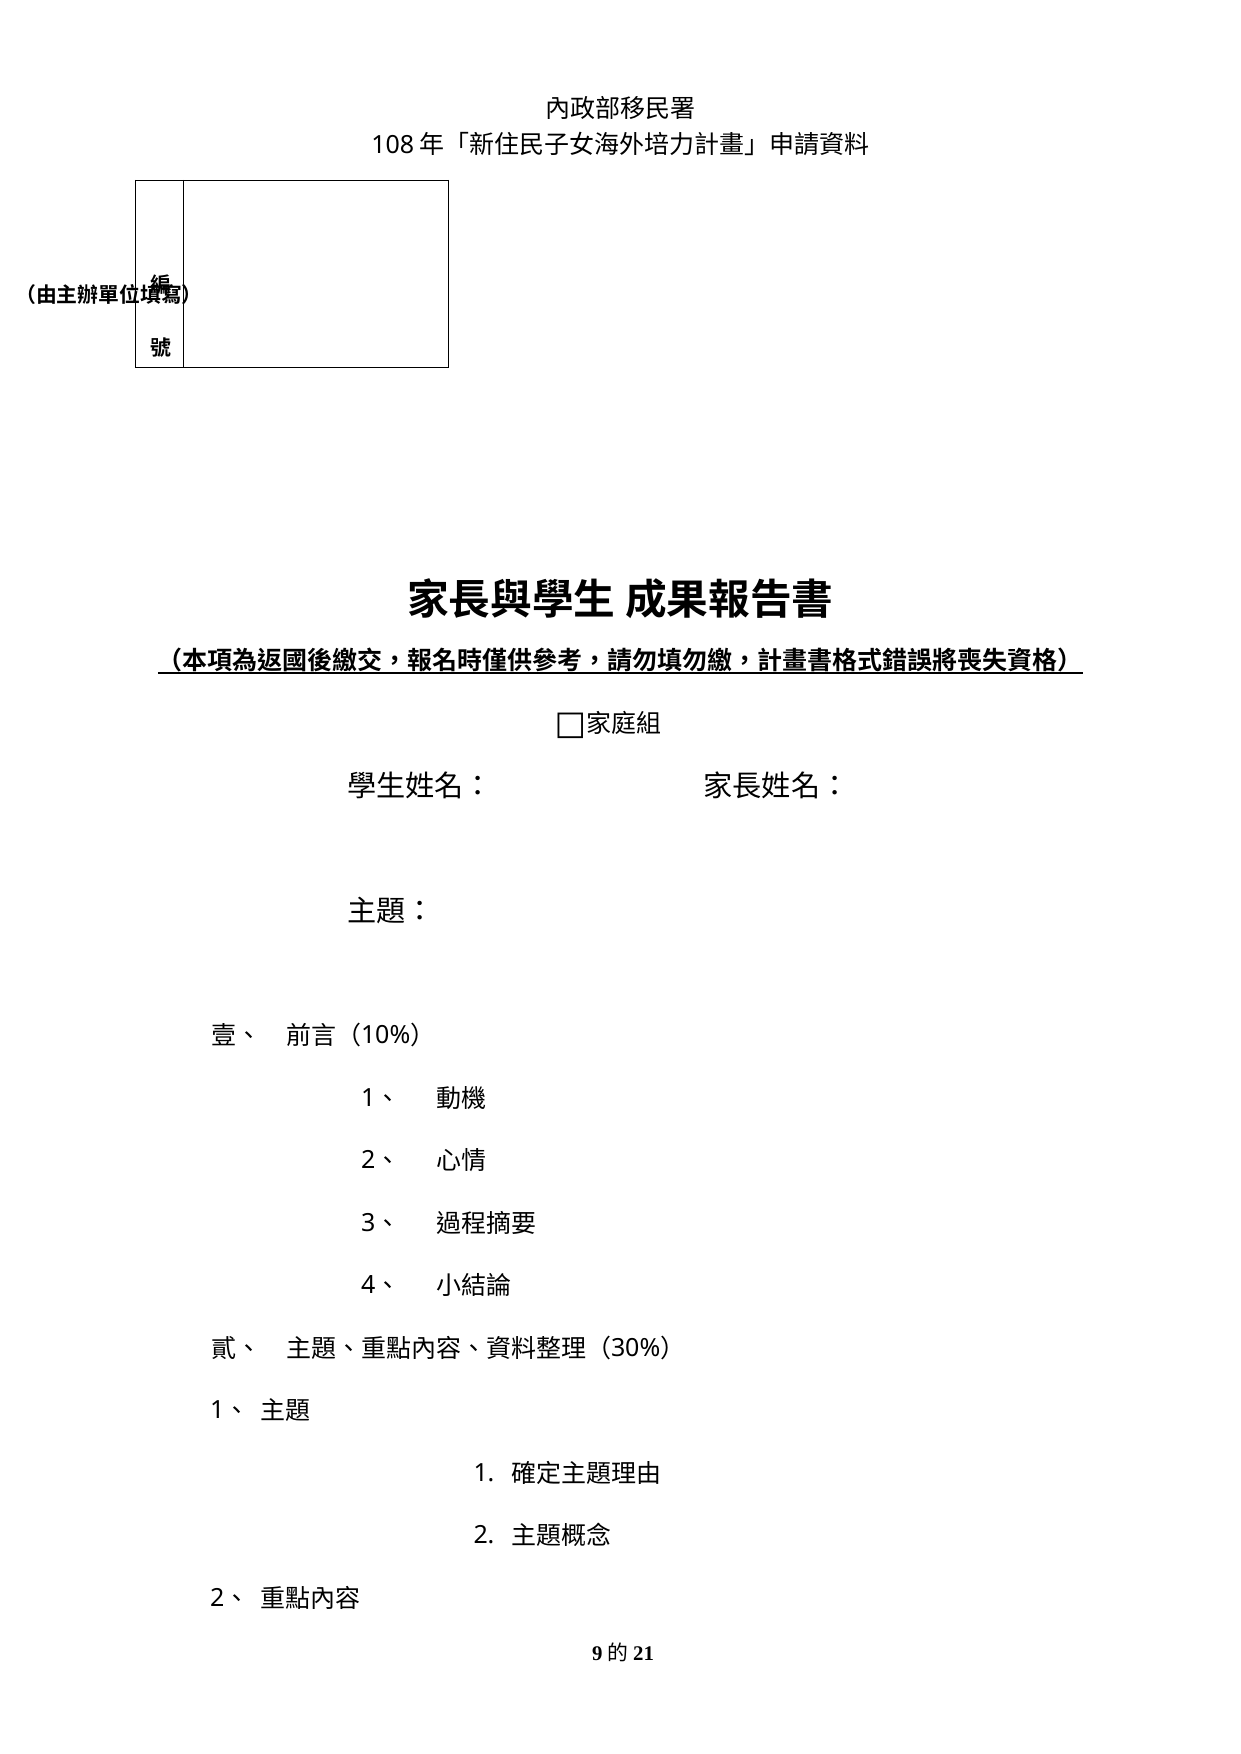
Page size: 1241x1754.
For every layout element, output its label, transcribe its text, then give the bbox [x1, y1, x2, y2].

table_header [184, 181, 448, 367]
list 小結論 [361, 1242, 1104, 1305]
text （本項為返國後繳交，報名時僅供參考，請勿填勿繳，計畫書格式錯誤將喪失資格） [136, 617, 1104, 680]
list 主題概念 [473, 1492, 1104, 1555]
list 主題 [186, 1367, 1104, 1430]
text 學生姓名： 家長姓名： [347, 742, 1104, 805]
list 確定主題理由 [473, 1430, 1104, 1492]
text 主題： [347, 867, 1104, 930]
list 重點內容 [186, 1555, 1104, 1617]
list 動機 [361, 1055, 1104, 1117]
text □家庭組 [136, 680, 1104, 742]
list 過程摘要 [361, 1180, 1104, 1242]
text 家長與學生 成果報告書 [136, 555, 1104, 617]
list 心情 [361, 1117, 1104, 1180]
table_header 編號 [136, 181, 183, 367]
list 前言（10%） [211, 992, 1104, 1055]
list 主題、重點內容、資料整理（30%） [211, 1305, 1104, 1367]
